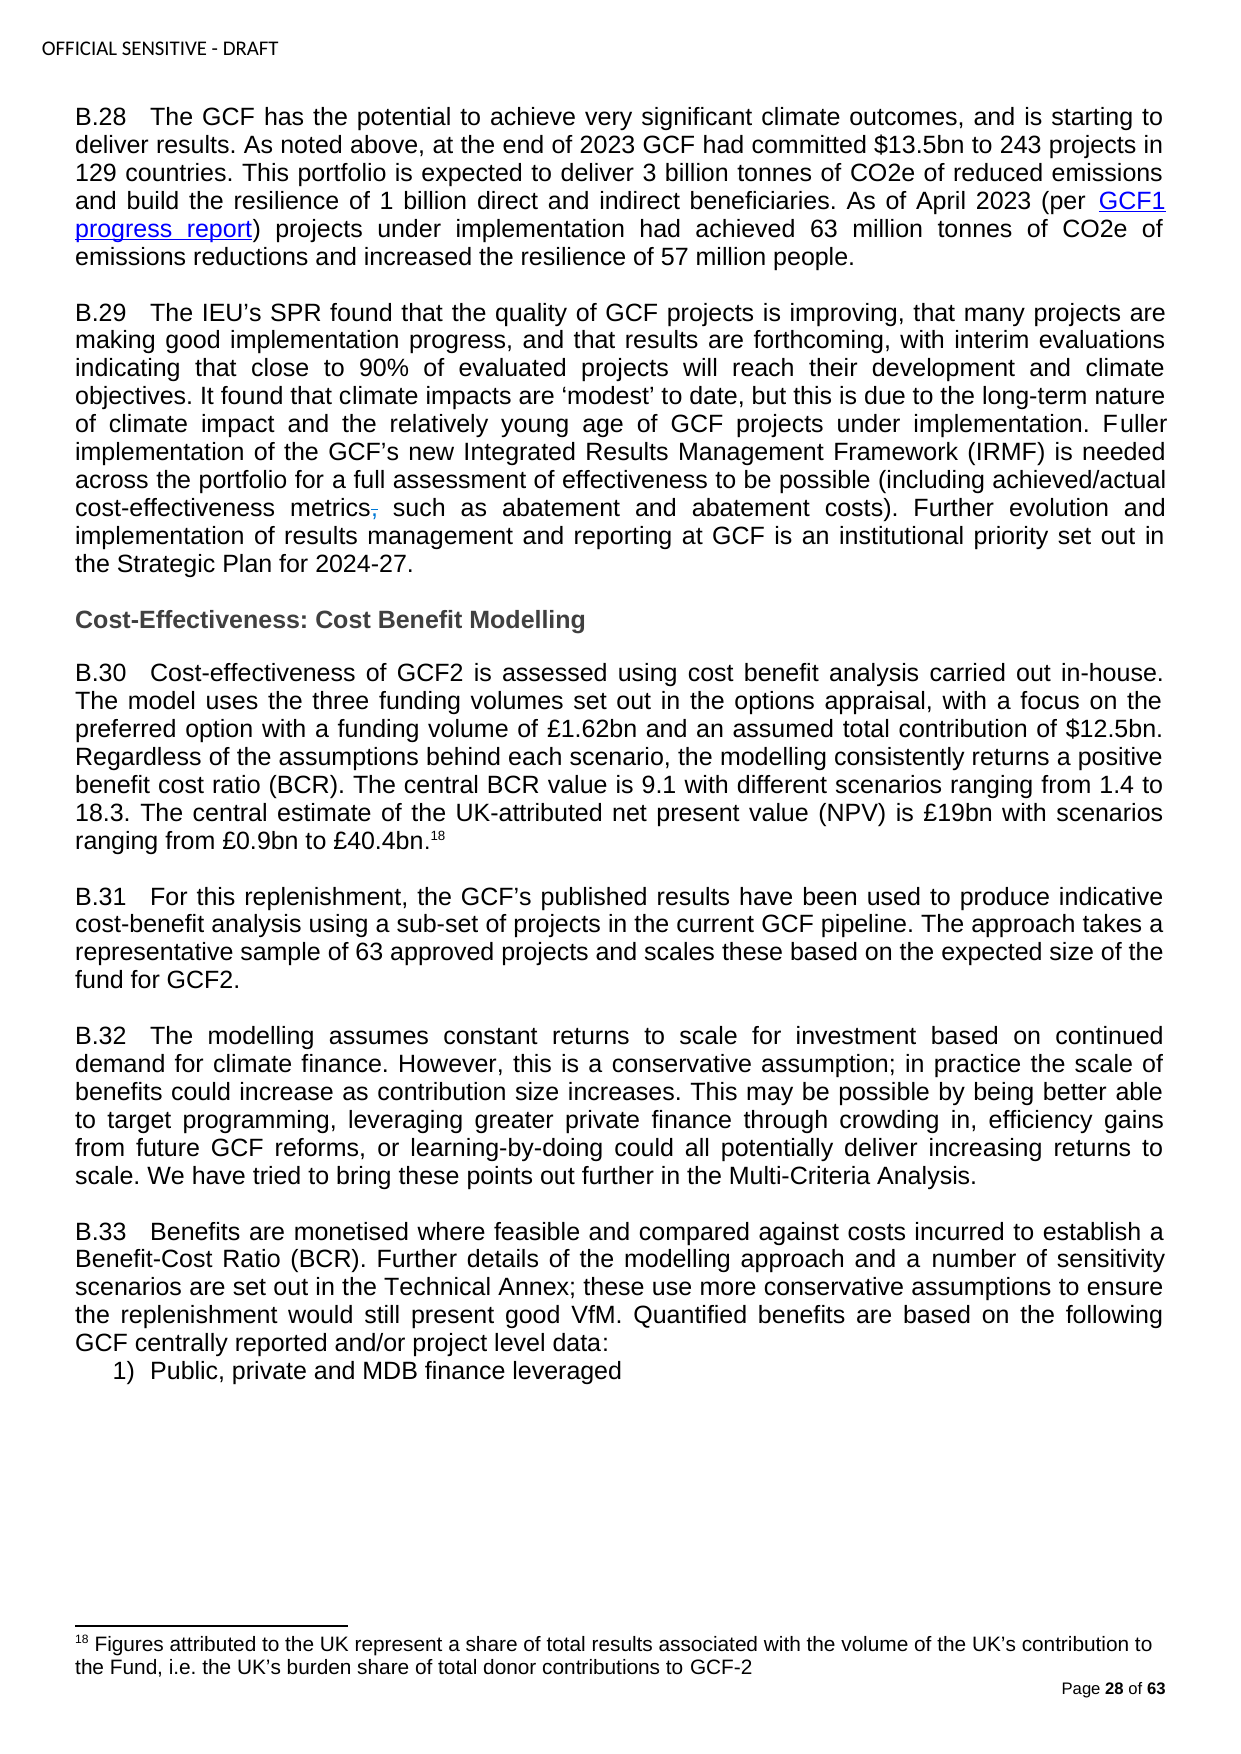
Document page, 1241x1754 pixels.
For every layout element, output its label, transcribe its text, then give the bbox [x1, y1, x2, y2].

text B.29 The IEU’s SPR found that the quality of GCF projects is improving, that many projects are making good implementation progress, and that results are forthcoming, with interim evaluations indicating that close to 90% of evaluated projects will reach their development and climate objectives. It found that climate impacts are ‘modest’ to date, but this is due to the long-term nature of climate impact and the relatively young age of GCF projects under implementation. Fuller implementation of the GCF’s new Integrated Results Management Framework (IRMF) is needed across the portfolio for a full assessment of effectiveness to be possible (including achieved/actual cost-effectiveness metrics, such as abatement and abatement costs). Further evolution and implementation of results management and reporting at GCF is an institutional priority set out in the Strategic Plan for 2024-27. [75, 298, 1167, 577]
text Figures attributed to the UK represent a share of total results associated with the volume of the UK’s contribution to the Fund, i.e. the UK’s burden share of total donor contributions to GCF-2 [75, 1632, 1165, 1679]
text B.32 The modelling assumes constant returns to scale for investment based on continued demand for climate finance. However, this is a conservative assumption; in practice the scale of benefits could increase as contribution size increases. This may be possible by being better able to target programming, leveraging greater private finance through crowding in, efficiency gains from future GCF reforms, or learning-by-doing could all potentially deliver increasing returns to scale. We have tried to bring these points out further in the Multi-Criteria Analysis. [75, 1022, 1165, 1189]
text Cost-Effectiveness: Cost Benefit Modelling [75, 605, 1167, 633]
list Public, private and MDB finance leveraged [112, 1357, 1165, 1385]
text B.31 For this replenishment, the GCF’s published results have been used to produce indicative cost-benefit analysis using a sub-set of projects in the current GCF pipeline. The approach takes a representative sample of 63 approved projects and scales these based on the expected size of the fund for GCF2. [75, 882, 1165, 994]
text B.30 Cost-effectiveness of GCF2 is assessed using cost benefit analysis carried out in-house. The model uses the three funding volumes set out in the options appraisal, with a focus on the preferred option with a funding volume of £1.62bn and an assumed total contribution of $12.5bn. Regardless of the assumptions behind each scenario, the modelling consistently returns a positive benefit cost ratio (BCR). The central BCR value is 9.1 with different scenarios ranging from 1.4 to 18.3. The central estimate of the UK-attributed net present value (NPV) is £19bn with scenarios ranging from £0.9bn to £40.4bn. [75, 659, 1165, 854]
text B.33 Benefits are monetised where feasible and compared against costs incurred to establish a Benefit-Cost Ratio (BCR). Further details of the modelling approach and a number of sensitivity scenarios are set out in the Technical Annex; these use more conservative assumptions to ensure the replenishment would still present good VfM. Quantified benefits are based on the following GCF centrally reported and/or project level data: [75, 1217, 1165, 1357]
text B.28 The GCF has the potential to achieve very significant climate outcomes, and is starting to deliver results. As noted above, at the end of 2023 GCF had committed $13.5bn to 243 projects in 129 countries. This portfolio is expected to deliver 3 billion tonnes of CO2e of reduced emissions and build the resilience of 1 billion direct and indirect beneficiaries. As of April 2023 (per GCF1 progress report) projects under implementation had achieved 63 million tonnes of CO2e of emissions reductions and increased the resilience of 57 million people. [75, 103, 1165, 270]
